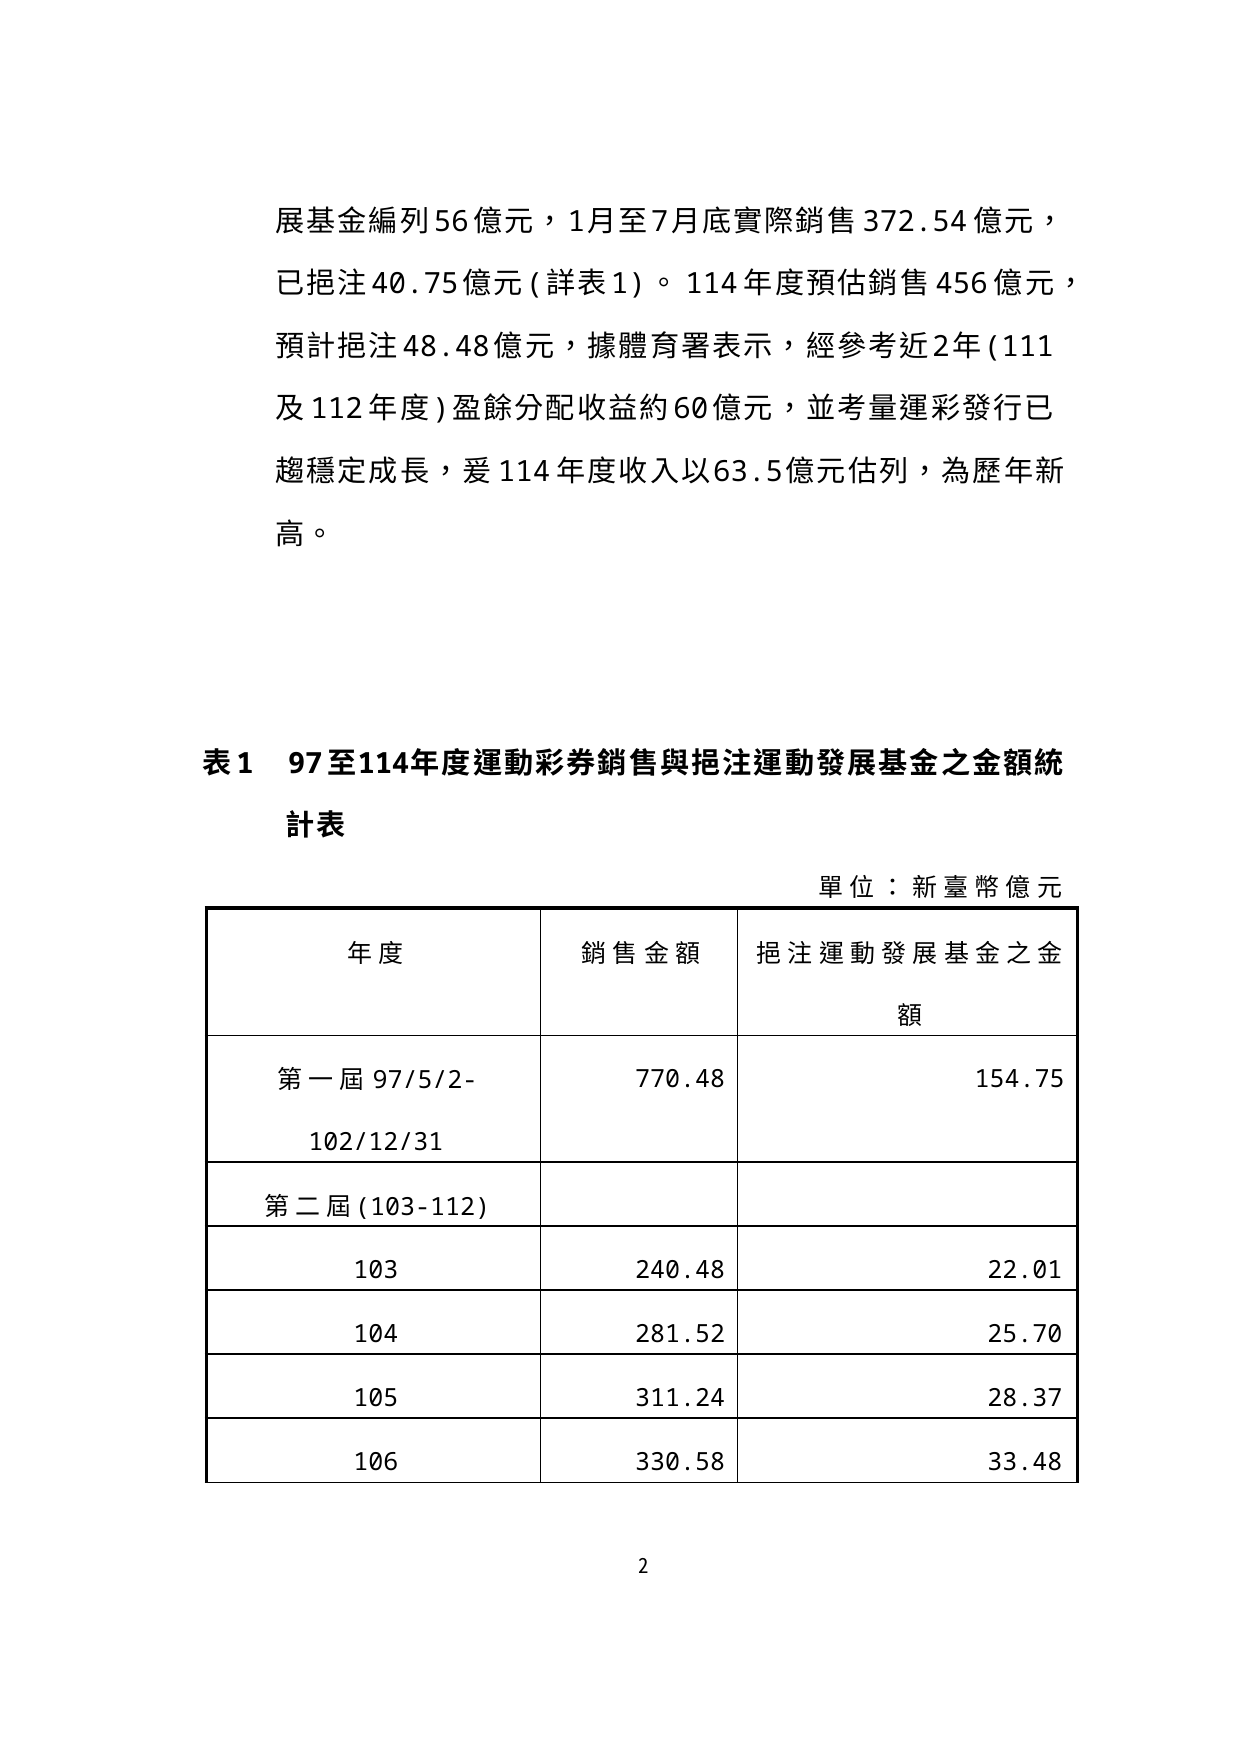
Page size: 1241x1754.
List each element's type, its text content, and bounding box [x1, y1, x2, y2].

table_cell 281.52 [541, 1291, 737, 1353]
table_header 挹注運動發展基金之金額 [738, 910, 1076, 1034]
table_cell 103 [208, 1227, 540, 1289]
table_cell [541, 1163, 737, 1225]
table_cell 330.58 [541, 1419, 737, 1481]
text 單位：新臺幣億元 [195, 844, 1066, 906]
table_header 年度 [208, 910, 540, 1034]
table_cell 22.01 [738, 1227, 1076, 1289]
table_cell 33.48 [738, 1419, 1076, 1481]
table_cell 311.24 [541, 1355, 737, 1417]
table_cell 第一屆97/5/2-102/12/31 [208, 1036, 540, 1161]
table_cell 154.75 [738, 1036, 1076, 1161]
table_cell 第二屆(103-112) [208, 1163, 540, 1225]
table_header 銷售金額 [541, 910, 737, 1034]
table_cell 770.48 [541, 1036, 737, 1161]
text 依體育署提供第3屆運動彩券發行機構威剛科技股份有限公司所提銷售財務規劃，第3屆(113至122年度)運動彩券預計銷售5,020億元，挹注538.64億元，其中113年預計銷售438億元，預計挹注46.42億元，運動發展基金編列56億元，1月至7月底實際銷售372.54億元，已挹注40.75億元(詳表1)。114年度預估銷售456億元，預計挹注48.48億元，據體育署表示，經參考近2年(111及112年度)盈餘分配收益約60億元，並考量運彩發行已趨穩定成長，爰114年度收入以63.5億元估列，為歷年新高。 [269, 177, 1066, 552]
text 表1 97至114年度運動彩券銷售與挹注運動發展基金之金額統計表 [195, 719, 1066, 844]
table_cell 240.48 [541, 1227, 737, 1289]
table_cell 25.70 [738, 1291, 1076, 1353]
table_cell 106 [208, 1419, 540, 1481]
table_cell [738, 1163, 1076, 1225]
table_cell 104 [208, 1291, 540, 1353]
table_cell 105 [208, 1355, 540, 1417]
table_cell 28.37 [738, 1355, 1076, 1417]
